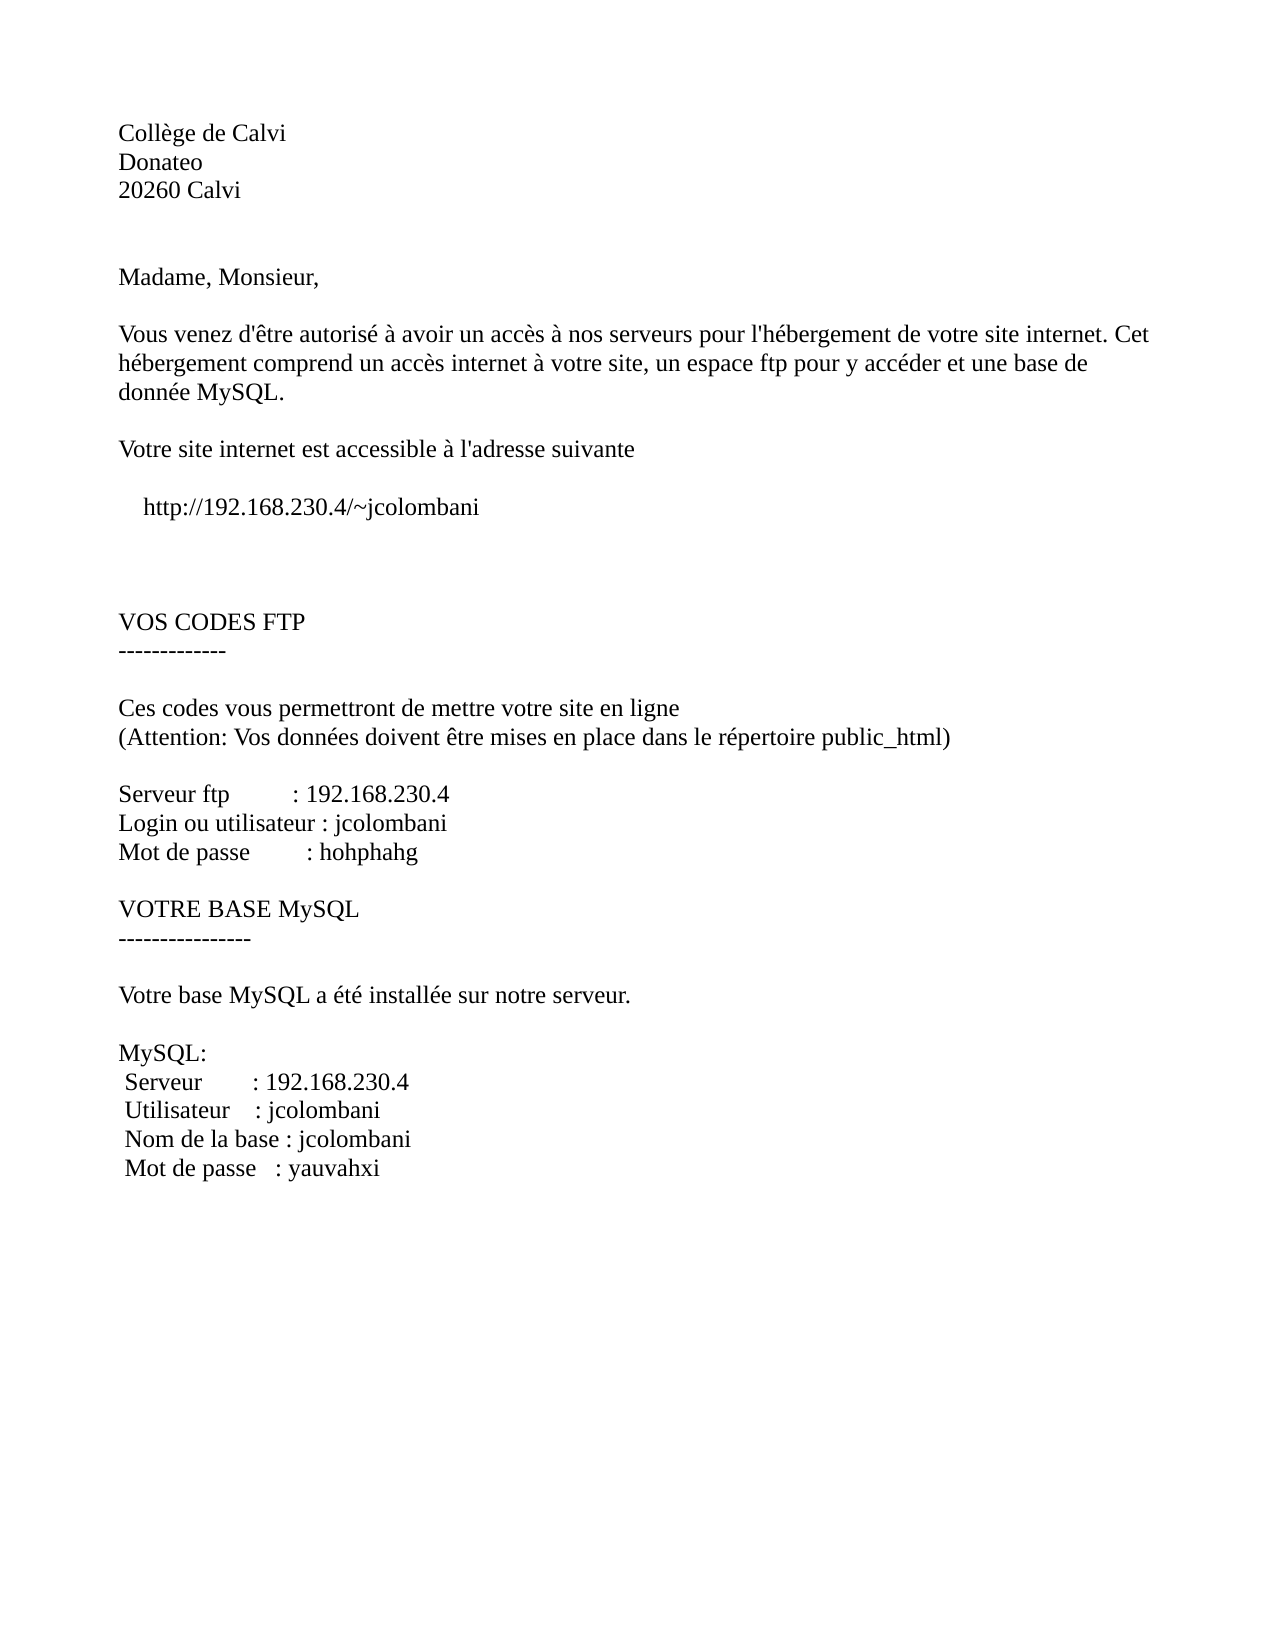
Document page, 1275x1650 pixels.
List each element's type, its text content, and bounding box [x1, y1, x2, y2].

text Votre base MySQL a été installée sur notre serveur. [118, 981, 1157, 1009]
text Votre site internet est accessible à l'adresse suivante [118, 434, 1157, 463]
text Donateo [118, 147, 1157, 176]
text Madame, Monsieur, [118, 262, 1157, 291]
text MySQL: [118, 1038, 1157, 1067]
text http://192.168.230.4/~jcolombani [118, 492, 1157, 521]
text Mot de passe : yauvahxi [118, 1153, 1157, 1182]
text Mot de passe : hohphahg [118, 837, 1157, 866]
text VOS CODES FTP [118, 607, 1157, 636]
text Utilisateur : jcolombani [118, 1096, 1157, 1124]
text Ces codes vous permettront de mettre votre site en ligne [118, 693, 1157, 722]
text ---------------- [118, 923, 1157, 952]
text Login ou utilisateur : jcolombani [118, 808, 1157, 837]
text 20260 Calvi [118, 176, 1157, 204]
text Vous venez d'être autorisé à avoir un accès à nos serveurs pour l'hébergement de votre site internet. Cet hébergement comprend un accès internet à votre site, un espace ftp pour y accéder et une base de donnée MySQL. [118, 319, 1157, 406]
text ------------- [118, 636, 1157, 664]
text Serveur ftp : 192.168.230.4 [118, 779, 1157, 808]
text VOTRE BASE MySQL [118, 894, 1157, 923]
text (Attention: Vos données doivent être mises en place dans le répertoire public_html) [118, 722, 1157, 751]
text Collège de Calvi [118, 118, 1157, 147]
text Serveur : 192.168.230.4 [118, 1067, 1157, 1096]
text Nom de la base : jcolombani [118, 1124, 1157, 1153]
